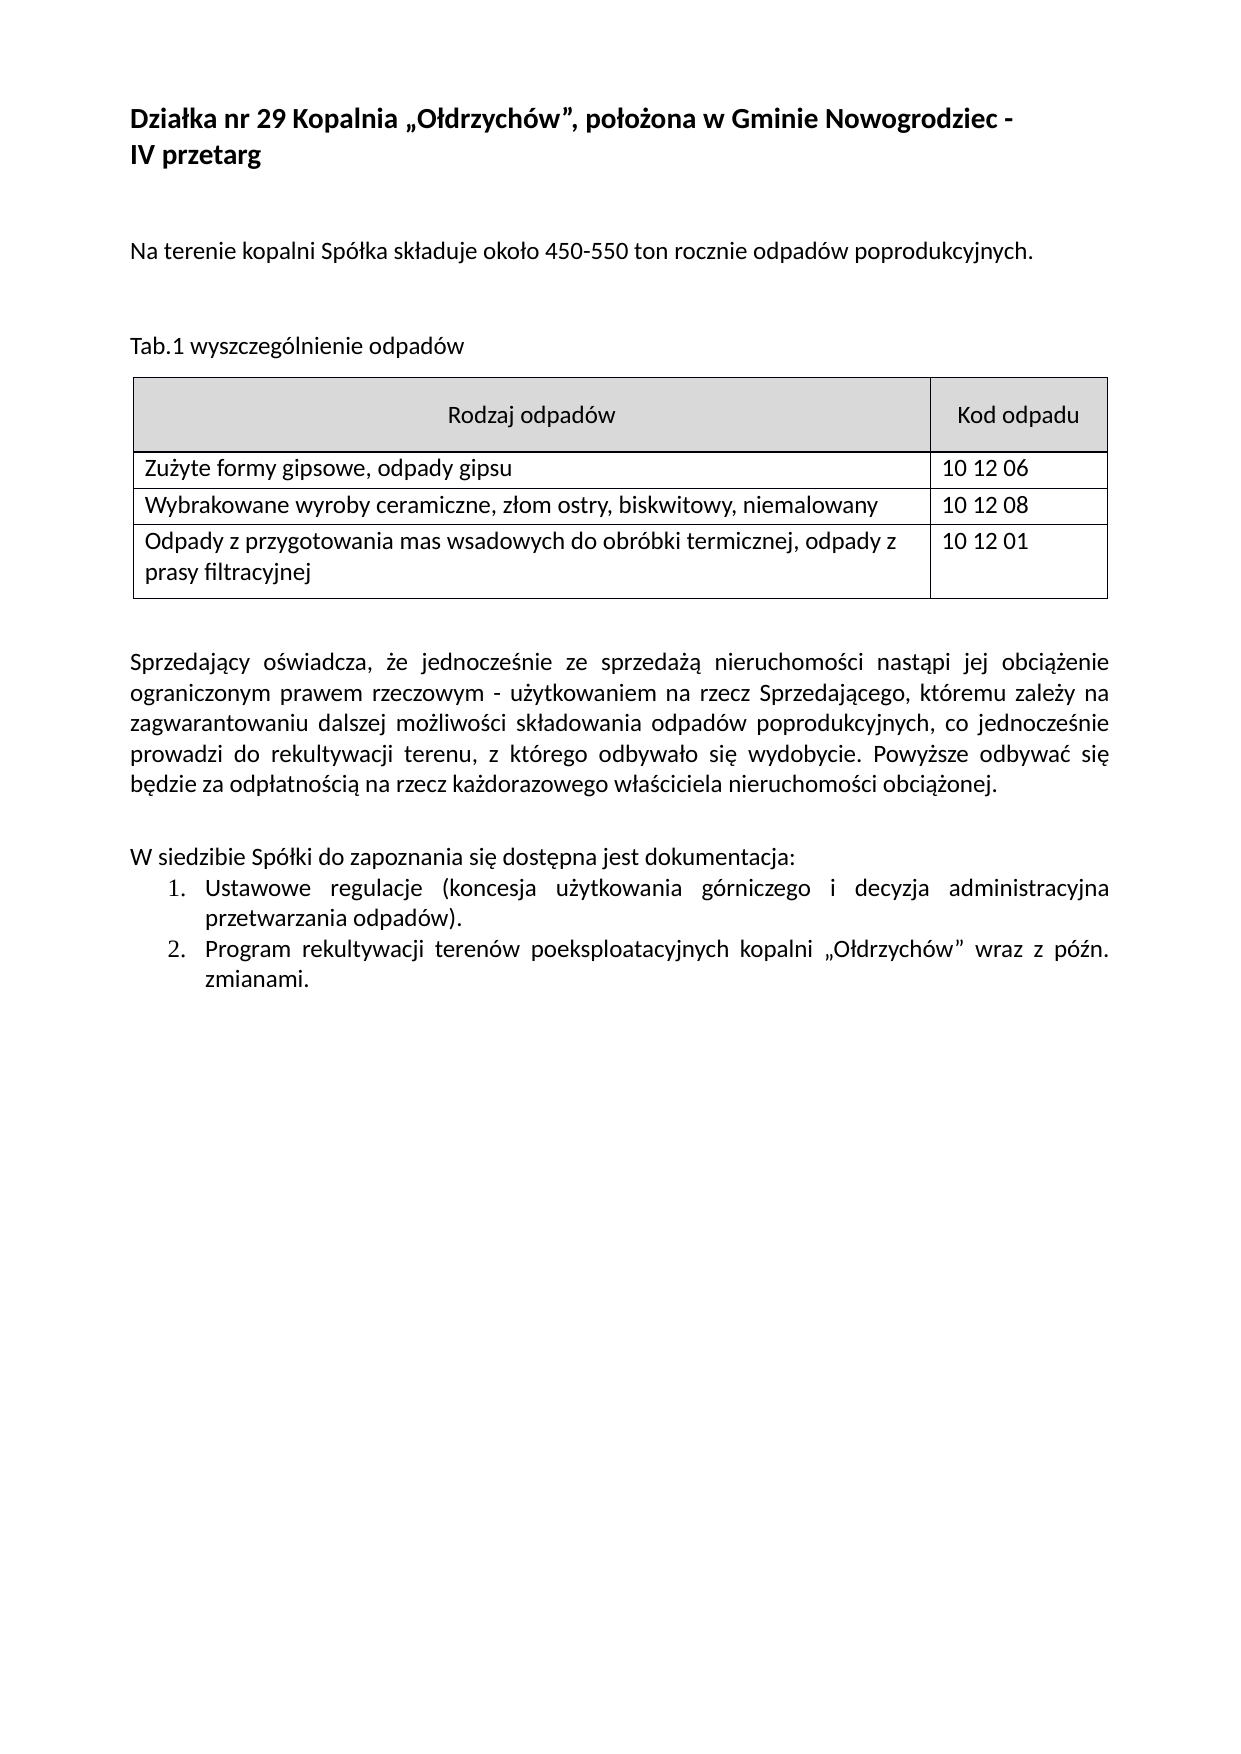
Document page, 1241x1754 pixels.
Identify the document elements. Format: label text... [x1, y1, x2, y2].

table_cell 10 12 08 [931, 489, 1107, 524]
list Program rekultywacji terenów poeksploatacyjnych kopalni „Ołdrzychów” wraz z późn. zmianami. [167, 933, 1110, 994]
text Sprzedający oświadcza, że jednocześnie ze sprzedażą nieruchomości nastąpi jej obciążenie ograniczonym prawem rzeczowym - użytkowaniem na rzecz Sprzedającego, któremu zależy na zagwarantowaniu dalszej możliwości składowania odpadów poprodukcyjnych, co jednocześnie prowadzi do rekultywacji terenu, z którego odbywało się wydobycie. Powyższe odbywać się będzie za odpłatnością na rzecz każdorazowego właściciela nieruchomości obciążonej. [130, 647, 1110, 799]
text Działka nr 29 Kopalnia „Ołdrzychów”, położona w Gminie Nowogrodziec - IV przetarg [130, 100, 1110, 172]
table_cell Zużyte formy gipsowe, odpady gipsu [134, 453, 930, 488]
table_header Kod odpadu [931, 378, 1107, 451]
list Ustawowe regulacje (koncesja użytkowania górniczego i decyzja administracyjna przetwarzania odpadów). [167, 872, 1110, 933]
table_cell Wybrakowane wyroby ceramiczne, złom ostry, biskwitowy, niemalowany [134, 489, 930, 524]
table_header Rodzaj odpadów [134, 378, 930, 451]
text Tab.1 wyszczególnienie odpadów [130, 330, 1110, 360]
table_cell Odpady z przygotowania mas wsadowych do obróbki termicznej, odpady z prasy filtracyjnej [134, 525, 930, 598]
table_cell 10 12 06 [931, 453, 1107, 488]
text Na terenie kopalni Spółka składuje około 450-550 ton rocznie odpadów poprodukcyjnych. [130, 236, 1110, 266]
table_cell 10 12 01 [931, 525, 1107, 598]
text W siedzibie Spółki do zapoznania się dostępna jest dokumentacja: [130, 841, 1110, 872]
